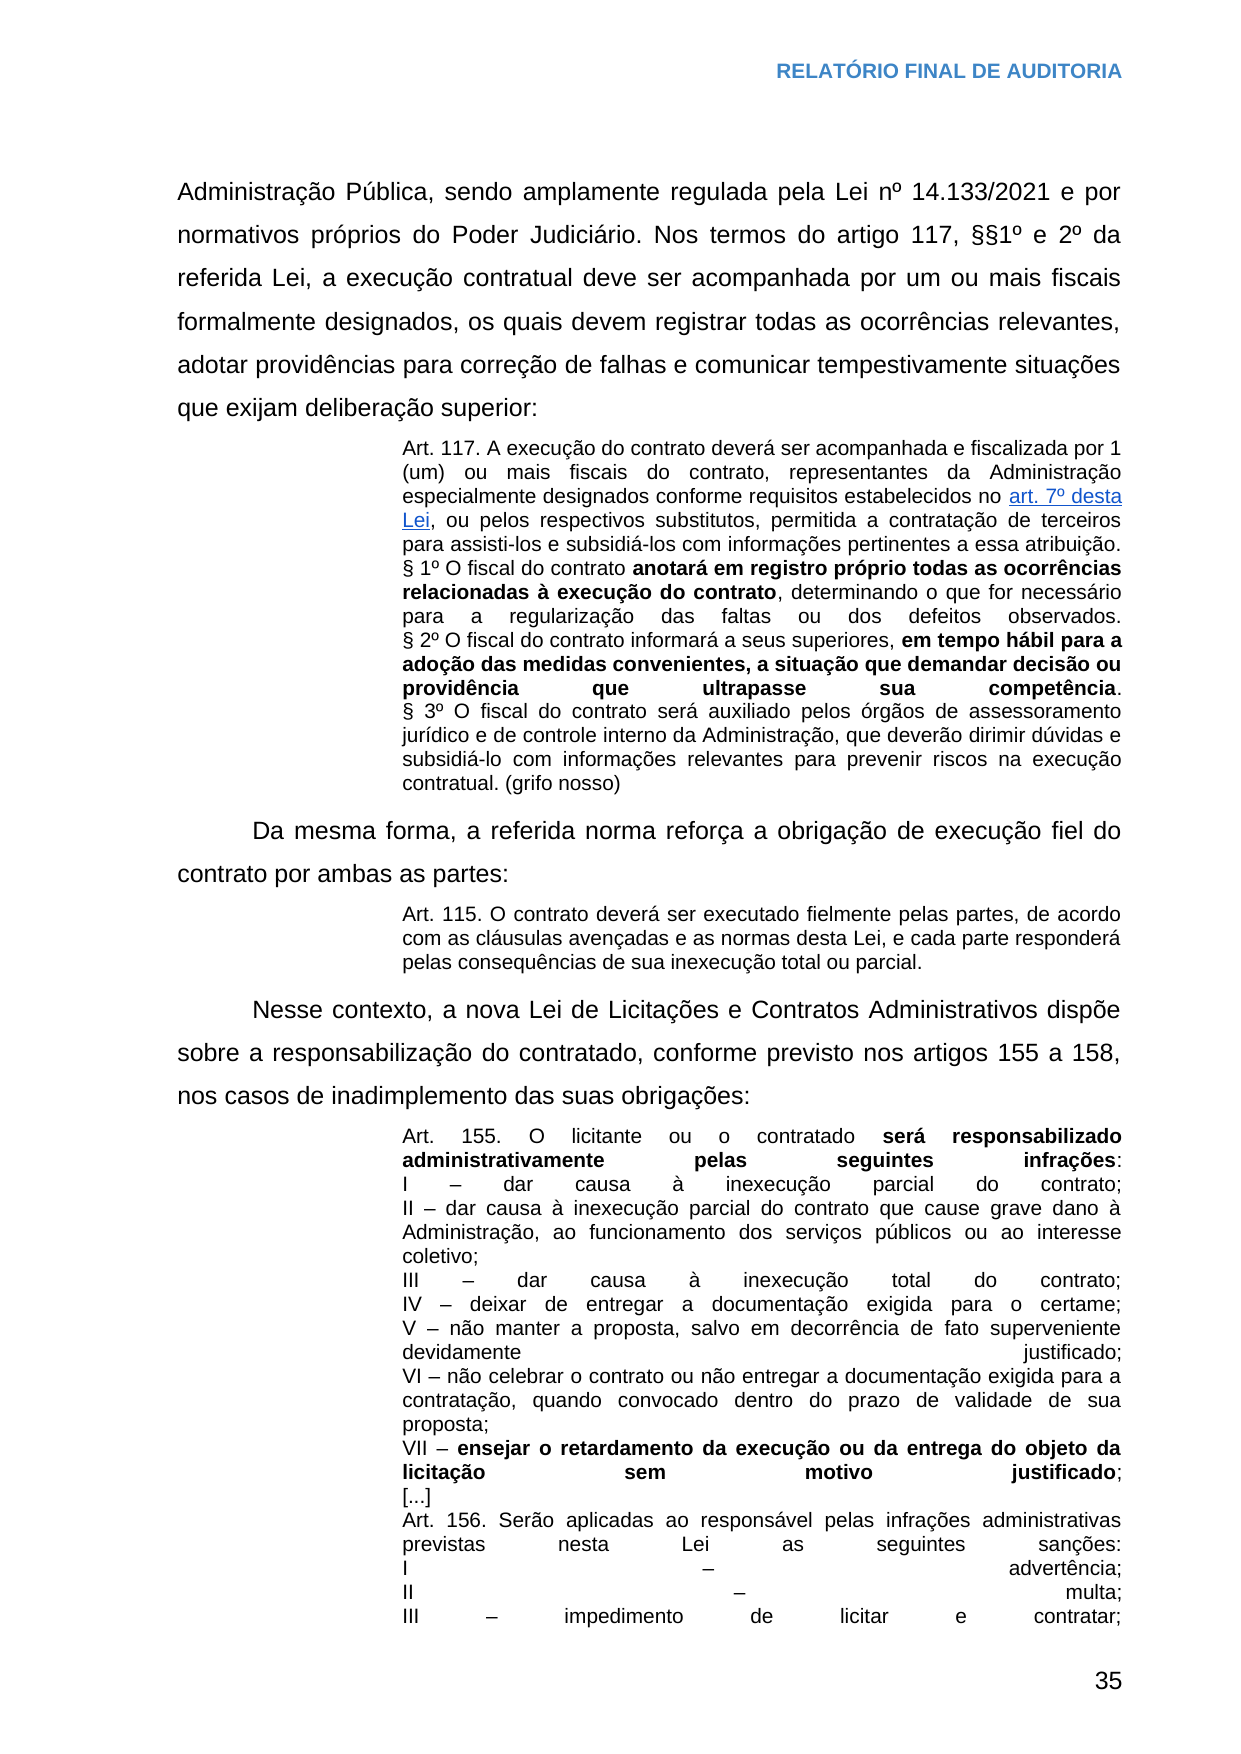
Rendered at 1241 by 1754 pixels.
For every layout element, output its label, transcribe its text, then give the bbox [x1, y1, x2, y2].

text Da mesma forma, a referida norma reforça a obrigação de execução fiel do contrato por ambas as partes: [177, 816, 1122, 888]
text VII – ensejar o retardamento da execução ou da entrega do objeto da licitação sem motivo justificado; [...] Art. 156. Serão aplicadas ao responsável pelas infrações administrativas previstas nesta Lei as seguintes sanções: I – advertência; II – multa; III – impedimento de licitar e contratar; [402, 1436, 1122, 1627]
text Art. 115. O contrato deverá ser executado fielmente pelas partes, de acordo com as cláusulas avençadas e as normas desta Lei, e cada parte responderá pelas consequências de sua inexecução total ou parcial. [402, 902, 1122, 974]
text Administração Pública, sendo amplamente regulada pela Lei nº 14.133/2021 e por normativos próprios do Poder Judiciário. Nos termos do artigo 117, §§1º e 2º da referida Lei, a execução contratual deve ser acompanhada por um ou mais fiscais formalmente designados, os quais devem registrar todas as ocorrências relevantes, adotar providências para correção de falhas e comunicar tempestivamente situações que exijam deliberação superior: [177, 177, 1122, 421]
text Nesse contexto, a nova Lei de Licitações e Contratos Administrativos dispõe sobre a responsabilização do contratado, conforme previsto nos artigos 155 a 158, nos casos de inadimplemento das suas obrigações: [177, 995, 1122, 1110]
text Art. 117. A execução do contrato deverá ser acompanhada e fiscalizada por 1 (um) ou mais fiscais do contrato, representantes da Administração especialmente designados conforme requisitos estabelecidos no art. 7º desta Lei, ou pelos respectivos substitutos, permitida a contratação de terceiros para assisti-los e subsidiá-los com informações pertinentes a essa atribuição. § 1º O fiscal do contrato anotará em registro próprio todas as ocorrências relacionadas à execução do contrato, determinando o que for necessário para a regularização das faltas ou dos defeitos observados. § 2º O fiscal do contrato informará a seus superiores, em tempo hábil para a adoção das medidas convenientes, a situação que demandar decisão ou providência que ultrapasse sua competência. § 3º O fiscal do contrato será auxiliado pelos órgãos de assessoramento jurídico e de controle interno da Administração, que deverão dirimir dúvidas e subsidiá-lo com informações relevantes para prevenir riscos na execução contratual. (grifo nosso) [402, 436, 1122, 795]
text Art. 155. O licitante ou o contratado será responsabilizado administrativamente pelas seguintes infrações: I – dar causa à inexecução parcial do contrato; II – dar causa à inexecução parcial do contrato que cause grave dano à Administração, ao funcionamento dos serviços públicos ou ao interesse coletivo; III – dar causa à inexecução total do contrato; IV – deixar de entregar a documentação exigida para o certame; V – não manter a proposta, salvo em decorrência de fato superveniente devidamente justificado; VI – não celebrar o contrato ou não entregar a documentação exigida para a contratação, quando convocado dentro do prazo de validade de sua proposta; [402, 1124, 1122, 1436]
